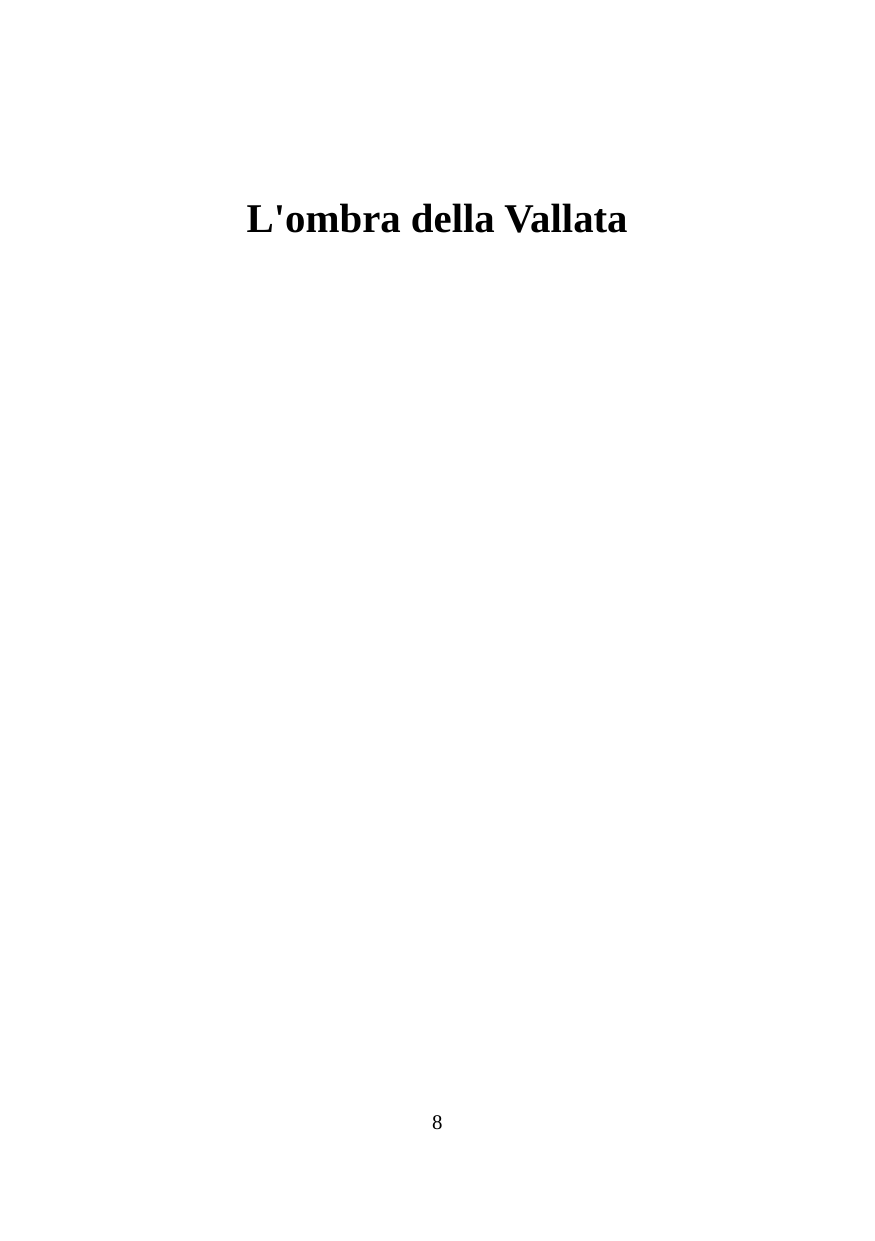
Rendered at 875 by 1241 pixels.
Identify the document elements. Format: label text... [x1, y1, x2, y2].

subtitle L'ombra della Vallata [106, 195, 768, 242]
